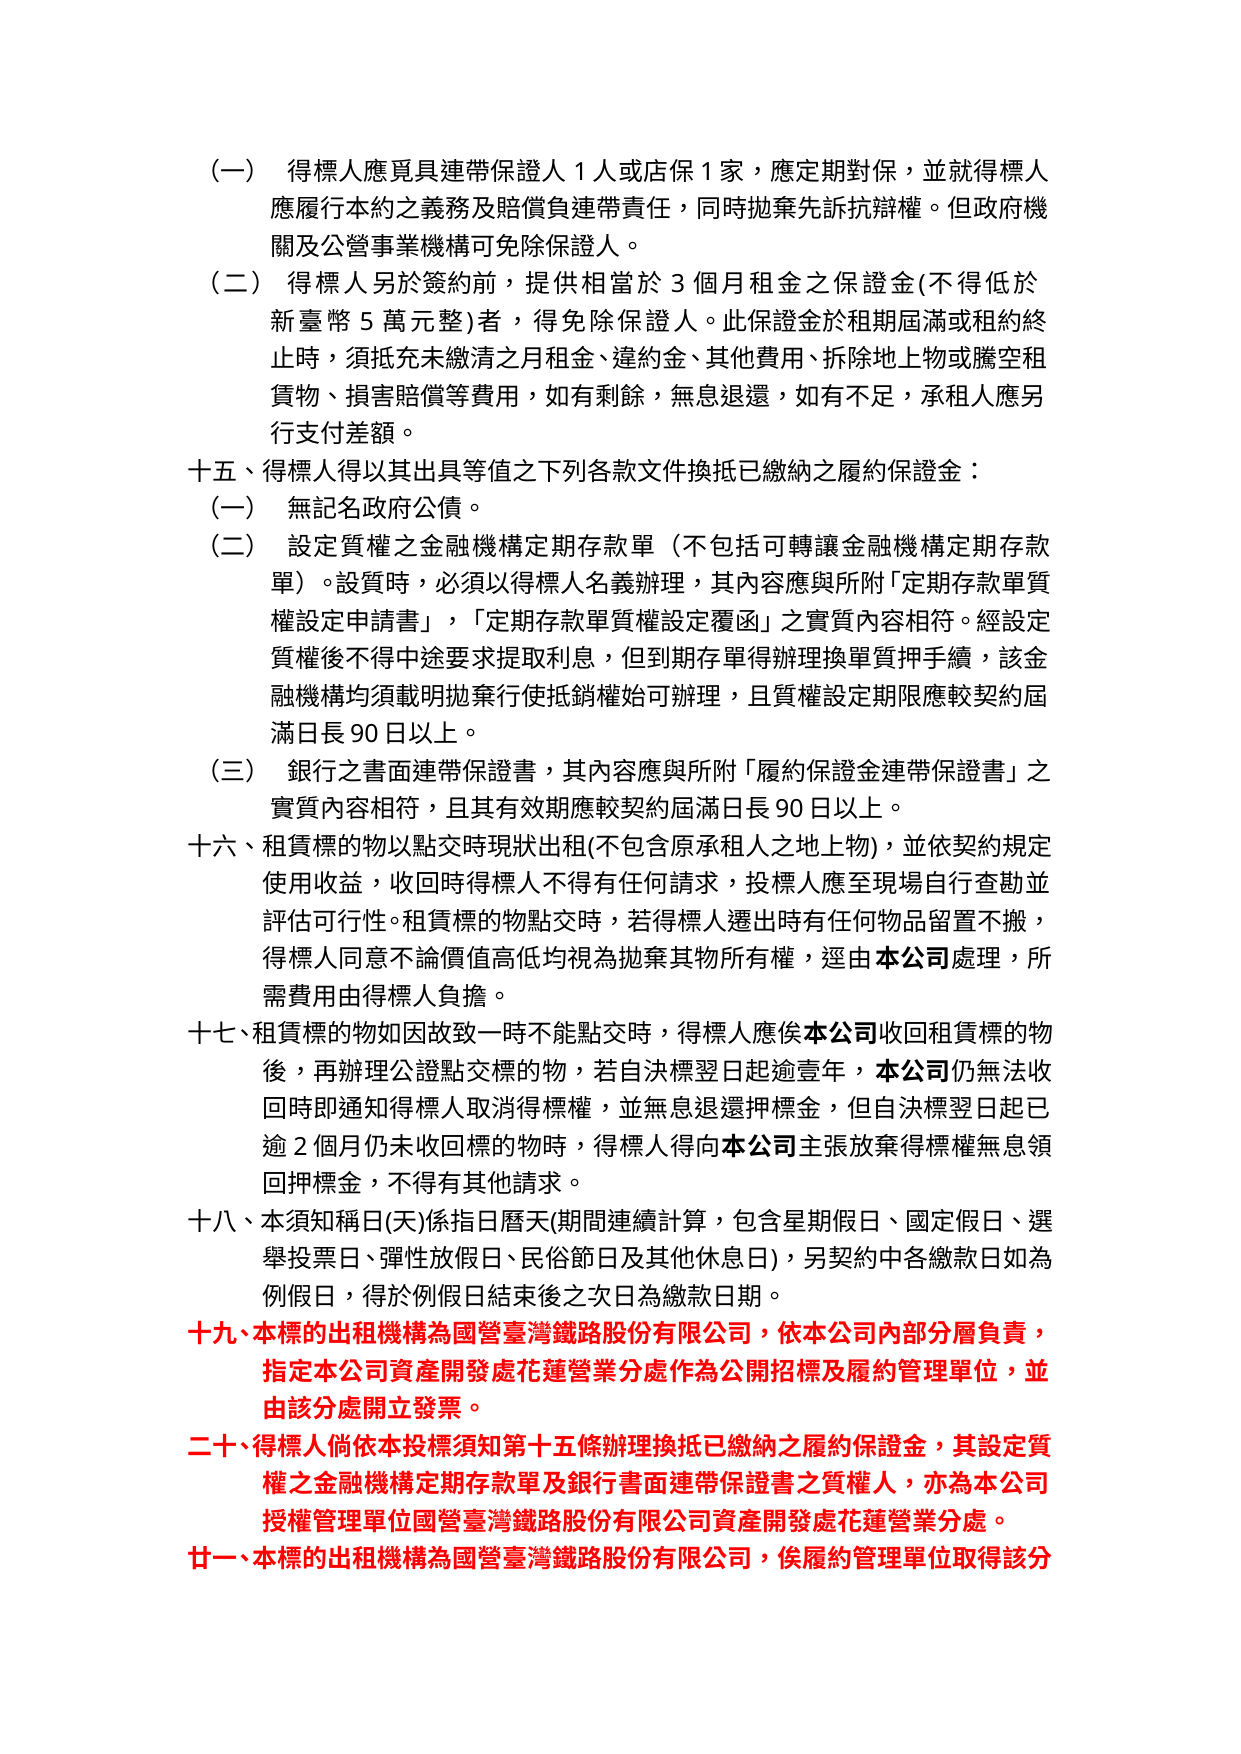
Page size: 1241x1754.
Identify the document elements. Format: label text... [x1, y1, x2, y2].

text 二十、得標人倘依本投標須知第十五條辦理換抵已繳納之履約保證金，其設定質權之金融機構定期存款單及銀行書面連帶保證書之質權人，亦為本公司授權管理單位國營臺灣鐵路股份有限公司資產開發處花蓮營業分處。 [187, 1425, 1053, 1537]
list 得標人另於簽約前，提供相當於3個月租金之保證金(不得低於新臺幣5萬元整)者，得免除保證人。此保證金於租期屆滿或租約終止時，須抵充未繳清之月租金、違約金、其他費用、拆除地上物或騰空租賃物、損害賠償等費用，如有剩餘，無息退還，如有不足，承租人應另行支付差額。 [195, 262, 1047, 450]
text 十五、得標人得以其出具等值之下列各款文件換抵已繳納之履約保證金： [187, 450, 1053, 487]
list 設定質權之金融機構定期存款單（不包括可轉讓金融機構定期存款單）。設質時，必須以得標人名義辦理，其內容應與所附「定期存款單質權設定申請書」，「定期存款單質權設定覆函」之實質內容相符。經設定質權後不得中途要求提取利息，但到期存單得辦理換單質押手續，該金融機構均須載明拋棄行使抵銷權始可辦理，且質權設定期限應較契約屆滿日長90日以上。 [195, 525, 1051, 750]
list 銀行之書面連帶保證書，其內容應與所附「履約保證金連帶保證書」之實質內容相符，且其有效期應較契約屆滿日長90日以上。 [195, 750, 1051, 825]
text 十八、本須知稱日(天)係指日曆天(期間連續計算，包含星期假日、國定假日、選舉投票日、彈性放假日、民俗節日及其他休息日)，另契約中各繳款日如為例假日，得於例假日結束後之次日為繳款日期。 [187, 1200, 1053, 1312]
text 廿一、本標的出租機構為國營臺灣鐵路股份有限公司，俟履約管理單位取得該分 [187, 1537, 1053, 1575]
text 十七、租賃標的物如因故致一時不能點交時，得標人應俟本公司收回租賃標的物後，再辦理公證點交標的物，若自決標翌日起逾壹年，本公司仍無法收回時即通知得標人取消得標權，並無息退還押標金，但自決標翌日起已逾2個月仍未收回標的物時，得標人得向本公司主張放棄得標權無息領回押標金，不得有其他請求。 [187, 1012, 1053, 1200]
text 十六、租賃標的物以點交時現狀出租(不包含原承租人之地上物)，並依契約規定使用收益，收回時得標人不得有任何請求，投標人應至現場自行查勘並評估可行性。租賃標的物點交時，若得標人遷出時有任何物品留置不搬，得標人同意不論價值高低均視為拋棄其物所有權，逕由本公司處理，所需費用由得標人負擔。 [187, 825, 1053, 1012]
list 無記名政府公債。 [195, 487, 1051, 525]
text 十九、本標的出租機構為國營臺灣鐵路股份有限公司，依本公司內部分層負責，指定本公司資產開發處花蓮營業分處作為公開招標及履約管理單位，並由該分處開立發票。 [187, 1312, 1053, 1425]
list 得標人應覓具連帶保證人1人或店保1家，應定期對保，並就得標人應履行本約之義務及賠償負連帶責任，同時拋棄先訴抗辯權。但政府機關及公營事業機構可免除保證人。 [195, 150, 1051, 262]
